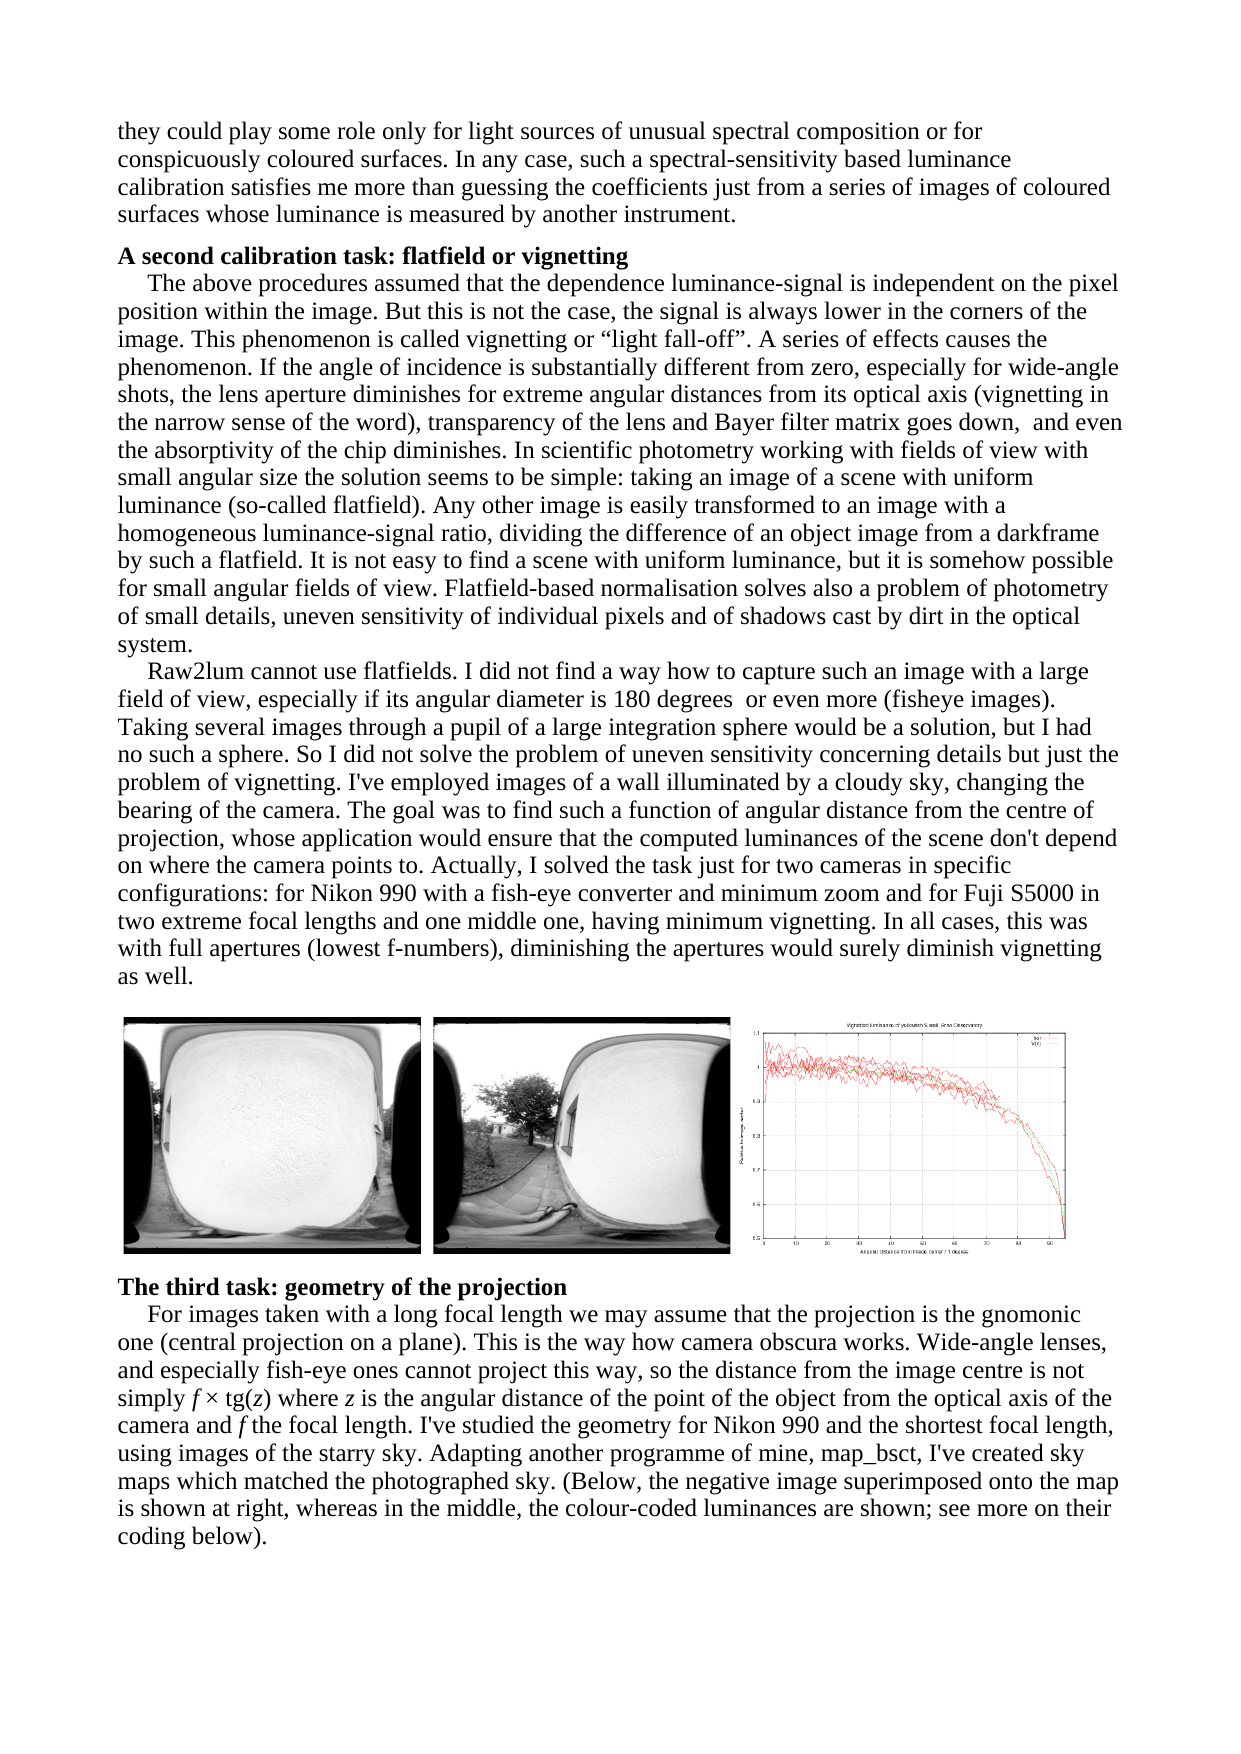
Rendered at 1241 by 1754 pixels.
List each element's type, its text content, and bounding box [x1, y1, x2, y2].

picture [736, 1017, 1074, 1254]
picture [123, 1017, 421, 1254]
text they could play some role only for light sources of unusual spectral composition or for conspicuously coloured surfaces. In any case, such a spectral-sensitivity based luminance calibration satisfies me more than guessing the coefficients just from a series of images of coloured surfaces whose luminance is measured by another instrument. [117, 117, 1123, 228]
text Raw2lum cannot use flatfields. I did not find a way how to capture such an image with a large field of view, especially if its angular diameter is 180 degrees or even more (fisheye images). Taking several images through a pupil of a large integration sphere would be a solution, but I had no such a sphere. So I did not solve the problem of uneven sensitivity concerning details but just the problem of vignetting. I've employed images of a wall illuminated by a cloudy sky, changing the bearing of the camera. The goal was to find such a function of angular distance from the centre of projection, whose application would ensure that the computed luminances of the scene don't depend on where the camera points to. Actually, I solved the task just for two cameras in specific configurations: for Nikon 990 with a fish-eye converter and minimum zoom and for Fuji S5000 in two extreme focal lengths and one middle one, having minimum vignetting. In all cases, this was with full apertures (lowest f-numbers), diminishing the apertures would surely diminish vignetting as well. [117, 657, 1123, 990]
text For images taken with a long focal length we may assume that the projection is the gnomonic one (central projection on a plane). This is the way how camera obscura works. Wide-angle lenses, and especially fish-eye ones cannot project this way, so the distance from the image centre is not simply f × tg(z) where z is the angular distance of the point of the object from the optical axis of the camera and f the focal length. I've studied the geometry for Nikon 990 and the shortest focal length, using images of the starry sky. Adapting another programme of mine, map_bsct, I've created sky maps which matched the photographed sky. (Below, the negative image superimposed onto the map is shown at right, whereas in the middle, the colour-coded luminances are shown; see more on their coding below). [117, 1301, 1123, 1550]
text The above procedures assumed that the dependence luminance-signal is independent on the pixel position within the image. But this is not the case, the signal is always lower in the corners of the image. This phenomenon is called vignetting or “light fall-off”. A series of effects causes the phenomenon. If the angle of incidence is substantially different from zero, especially for wide-angle shots, the lens aperture diminishes for extreme angular distances from its optical axis (vignetting in the narrow sense of the word), transparency of the lens and Bayer filter matrix goes down, and even the absorptivity of the chip diminishes. In scientific photometry working with fields of view with small angular size the solution seems to be simple: taking an image of a scene with uniform luminance (so-called flatfield). Any other image is easily transformed to an image with a homogeneous luminance-signal ratio, dividing the difference of an object image from a darkframe by such a flatfield. It is not easy to find a scene with uniform luminance, but it is somehow possible for small angular fields of view. Flatfield-based normalisation solves also a problem of photometry of small details, uneven sensitivity of individual pixels and of shadows cast by dirt in the optical system. [117, 269, 1123, 657]
picture [433, 1017, 731, 1254]
subtitle A second calibration task: flatfield or vignetting [117, 242, 1123, 269]
subtitle The third task: geometry of the projection [117, 1273, 1123, 1301]
